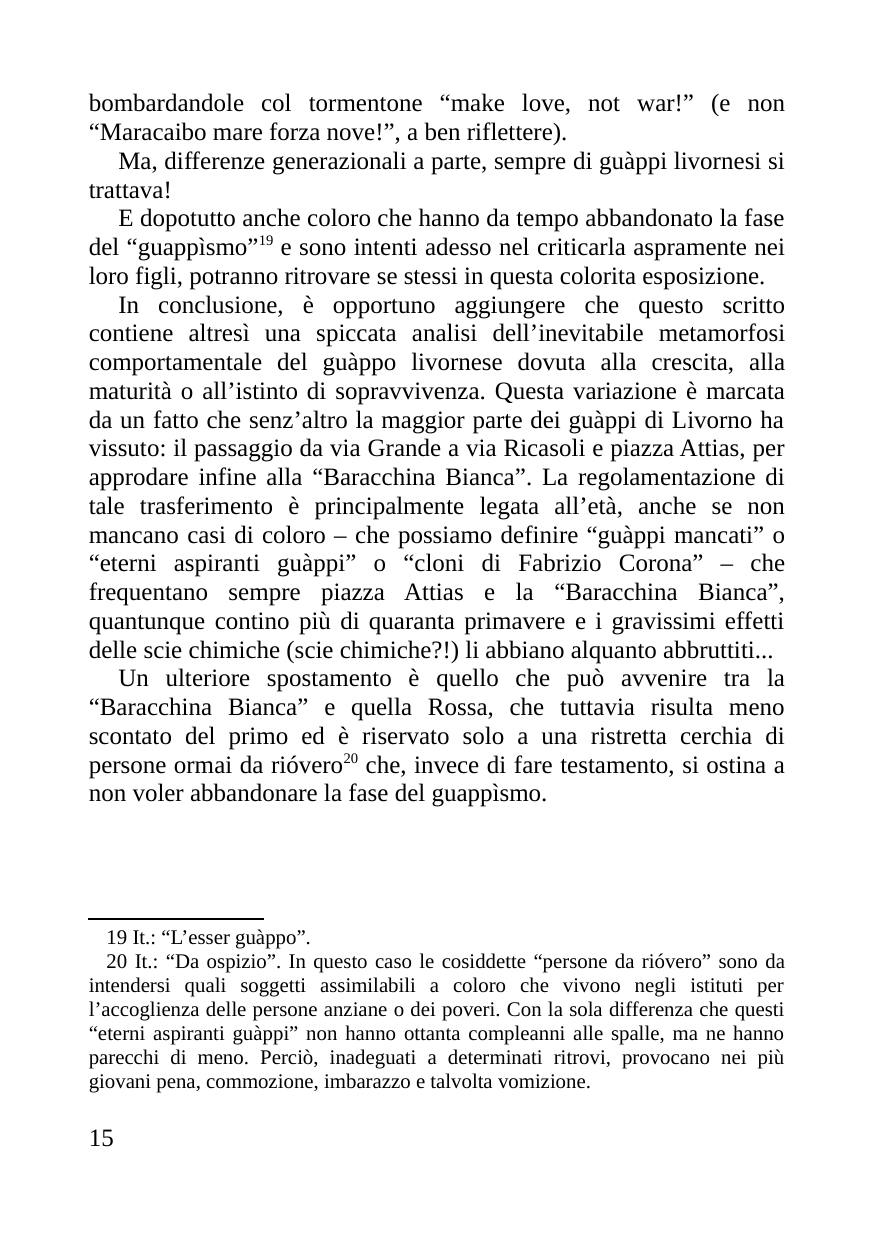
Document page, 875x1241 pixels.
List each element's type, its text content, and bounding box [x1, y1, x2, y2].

text It.: “Da ospizio”. In questo caso le cosiddette “persone da rióvero” sono da intendersi quali soggetti assimilabili a coloro che vivono negli istituti per l’accoglienza delle persone anziane o dei poveri. Con la sola differenza che questi “eterni aspiranti guàppi” non hanno ottanta compleanni alle spalle, ma ne hanno parecchi di meno. Perciò, inadeguati a determinati ritrovi, provocano nei più giovani pena, commozione, imbarazzo e talvolta vomizione. [88, 949, 786, 1093]
text bombardandole col tormentone “make love, not war!” (e non “Maracaibo mare forza nove!”, a ben riflettere). [88, 88, 786, 146]
text E dopotutto anche coloro che hanno da tempo abbandonato la fase del “guappìsmo” e sono intenti adesso nel criticarla aspramente nei loro figli, potranno ritrovare se stessi in questa colorita esposizione. [88, 203, 786, 290]
text Un ulteriore spostamento è quello che può avvenire tra la “Baracchina Bianca” e quella Rossa, che tuttavia risulta meno scontato del primo ed è riservato solo a una ristretta cerchia di persone ormai da rióvero che, invece di fare testamento, si ostina a non voler abbandonare la fase del guappìsmo. [88, 663, 786, 807]
text It.: “L’esser guàppo”. [88, 925, 786, 949]
text Ma, differenze generazionali a parte, sempre di guàppi livornesi si trattava! [88, 146, 786, 203]
text In conclusione, è opportuno aggiungere che questo scritto contiene altresì una spiccata analisi dell’inevitabile metamorfosi comportamentale del guàppo livornese dovuta alla crescita, alla maturità o all’istinto di sopravvivenza. Questa variazione è marcata da un fatto che senz’altro la maggior parte dei guàppi di Livorno ha vissuto: il passaggio da via Grande a via Ricasoli e piazza Attias, per approdare infine alla “Baracchina Bianca”. La regolamentazione di tale trasferimento è principalmente legata all’età, anche se non mancano casi di coloro – che possiamo definire “guàppi mancati” o “eterni aspiranti guàppi” o “cloni di Fabrizio Corona” – che frequentano sempre piazza Attias e la “Baracchina Bianca”, quantunque contino più di quaranta primavere e i gravissimi effetti delle scie chimiche (scie chimiche?!) li abbiano alquanto abbruttiti... [88, 290, 786, 663]
